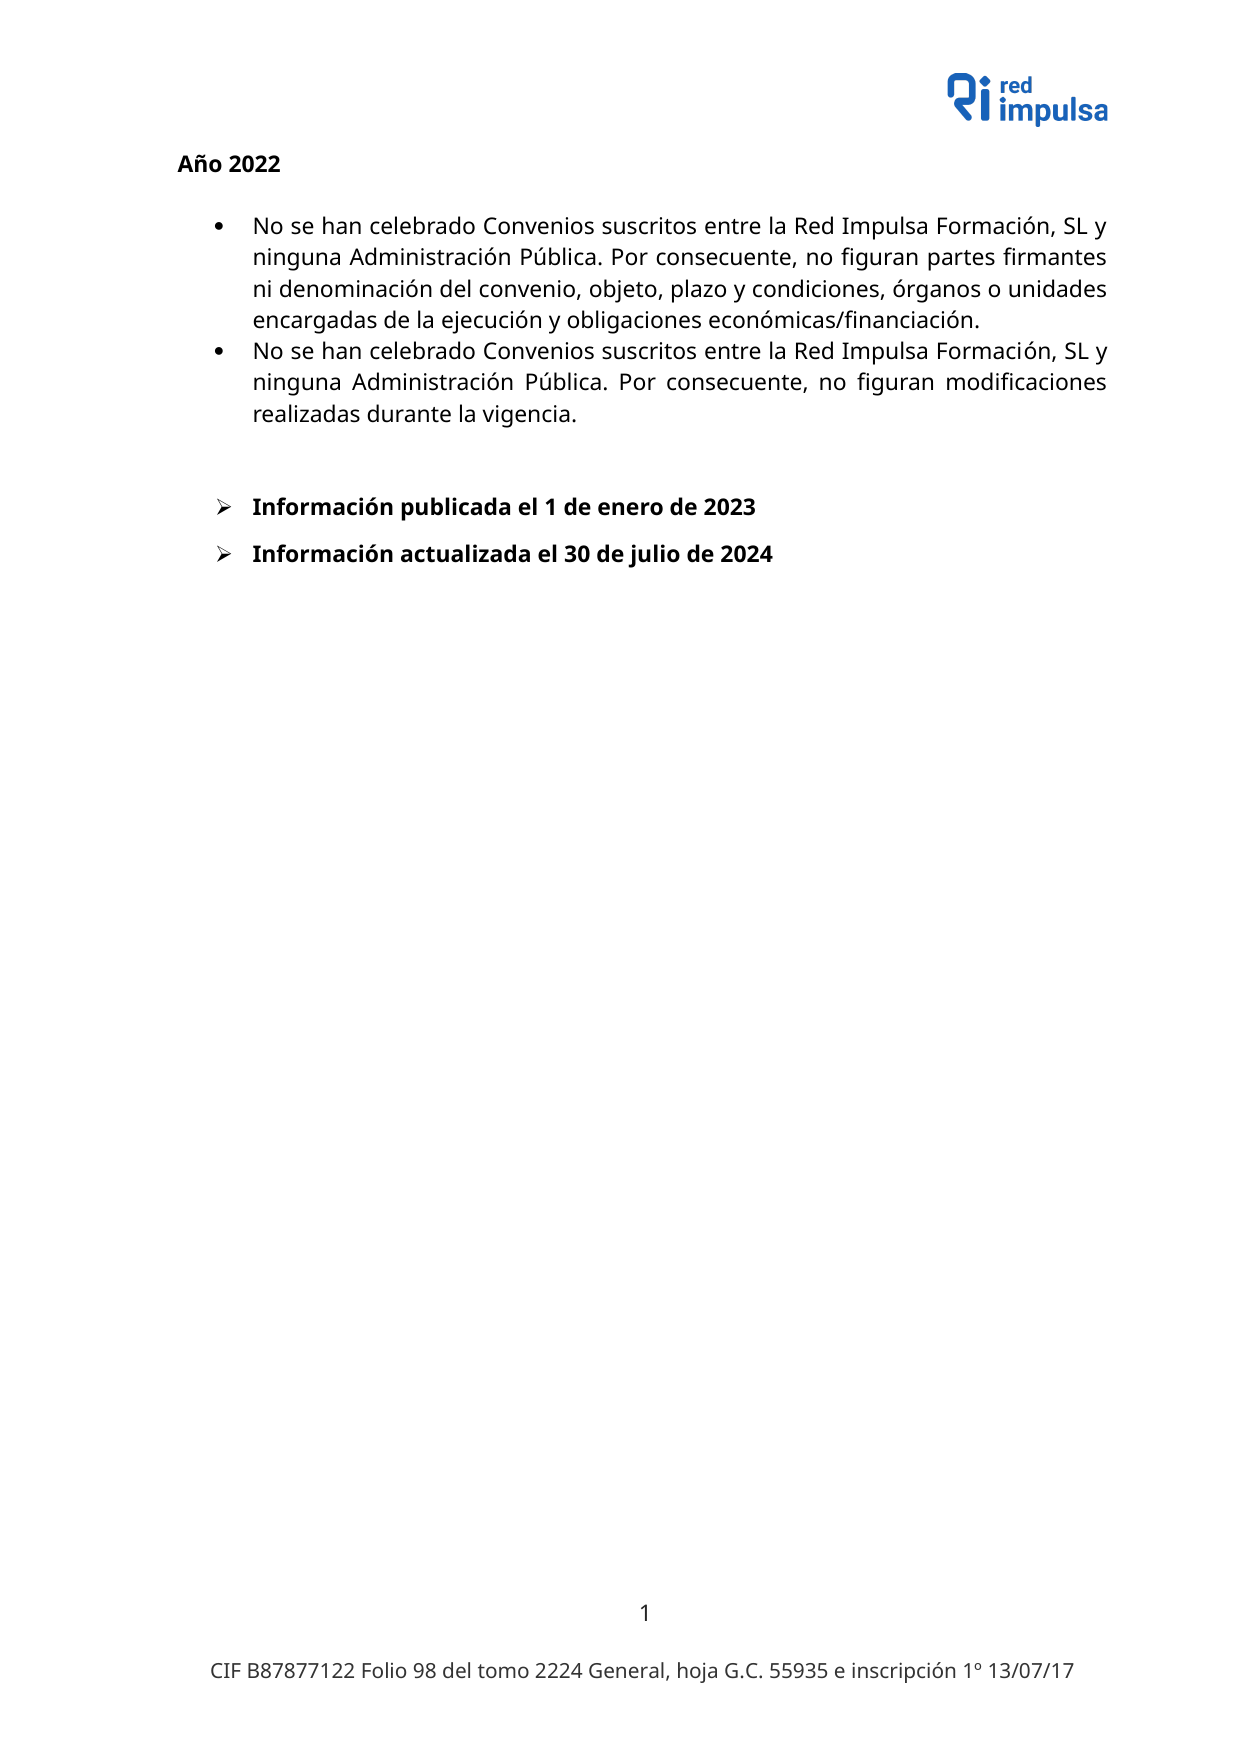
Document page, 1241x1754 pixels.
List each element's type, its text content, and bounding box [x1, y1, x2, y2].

list Información actualizada el 30 de julio de 2024 [215, 538, 1107, 569]
list No se han celebrado Convenios suscritos entre la Red Impulsa Formación, SL y ninguna Administración Pública. Por consecuente, no figuran modificaciones realizadas durante la vigencia. [215, 335, 1107, 429]
text Año 2022 [177, 148, 1107, 179]
list Información publicada el 1 de enero de 2023 [215, 491, 1107, 523]
list No se han celebrado Convenios suscritos entre la Red Impulsa Formación, SL y ninguna Administración Pública. Por consecuente, no figuran partes firmantes ni denominación del convenio, objeto, plazo y condiciones, órganos o unidades encargadas de la ejecución y obligaciones económicas/financiación. [215, 210, 1107, 335]
